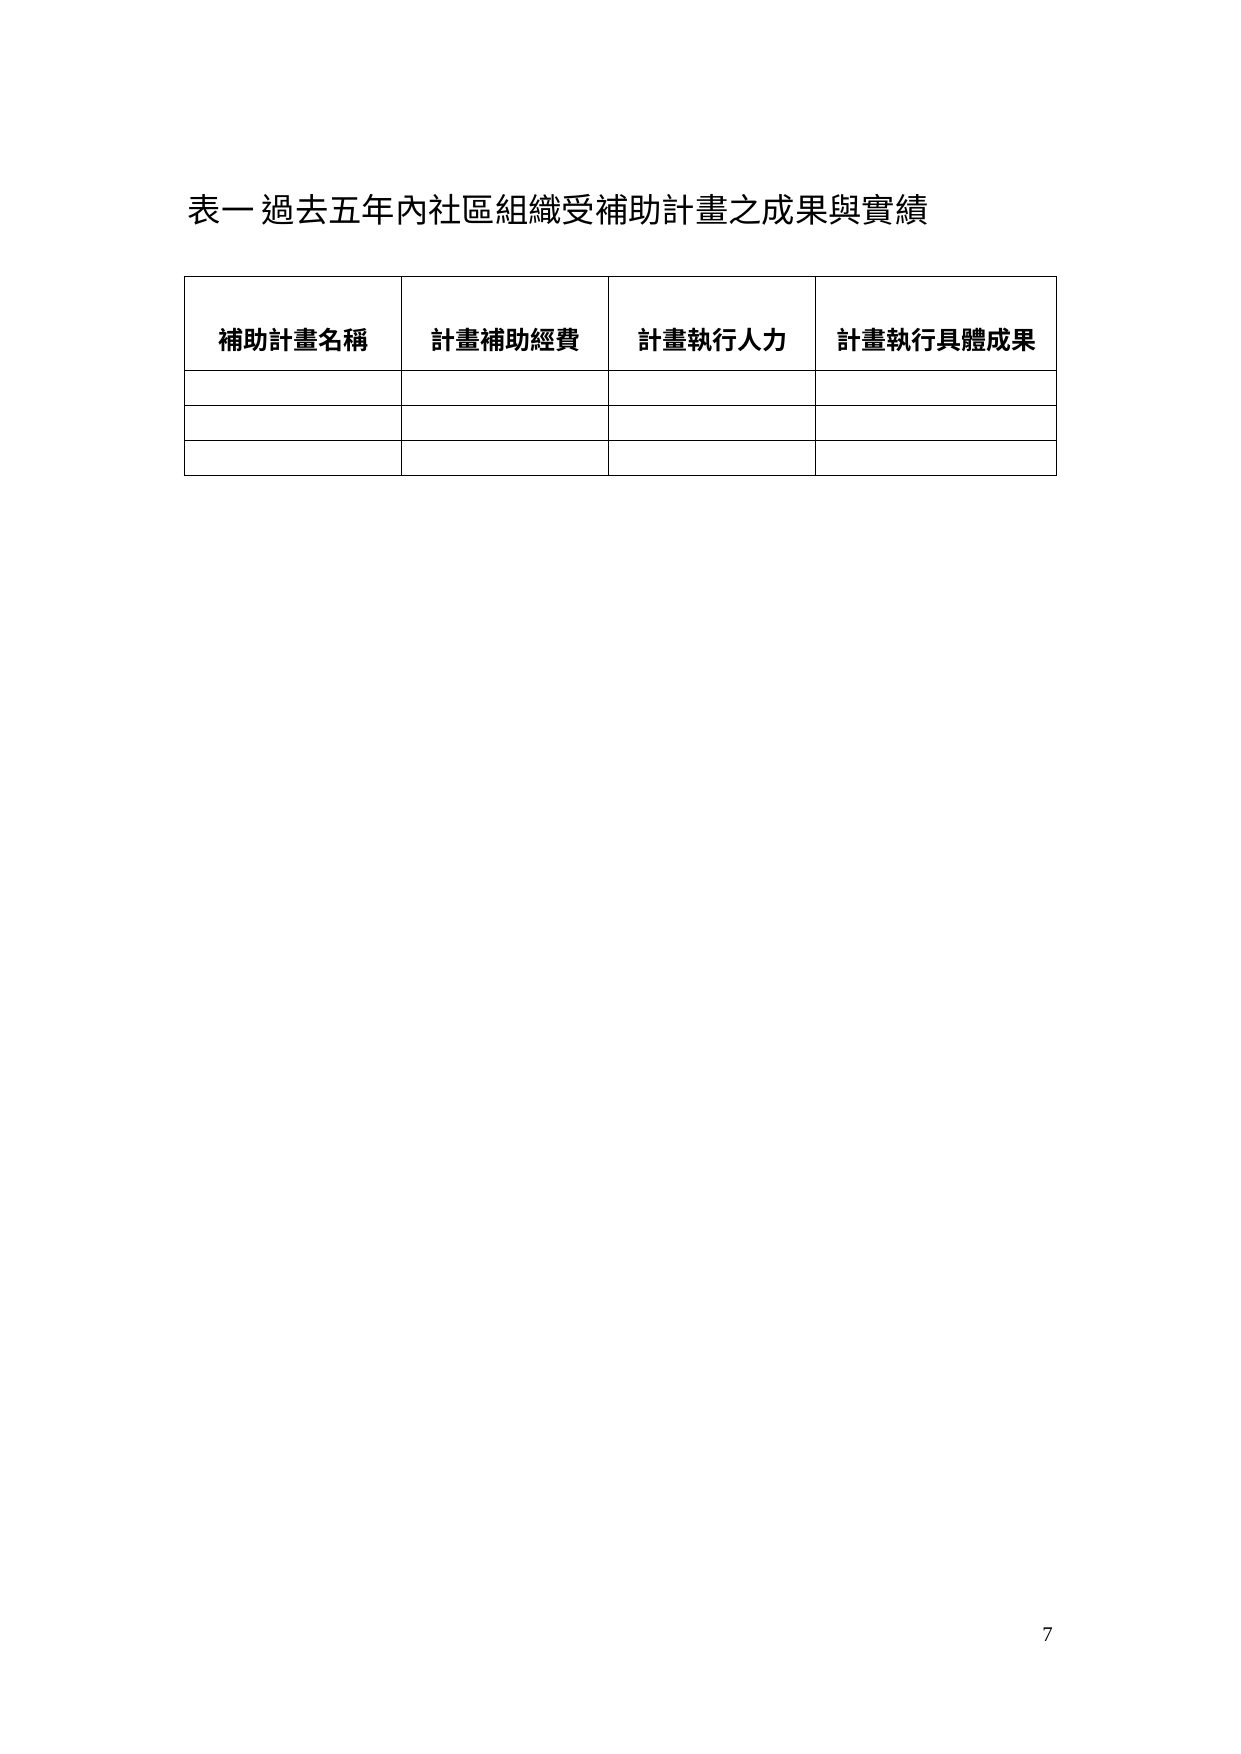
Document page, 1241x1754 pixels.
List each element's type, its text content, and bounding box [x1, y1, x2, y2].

table_cell [402, 406, 608, 440]
table_cell [609, 441, 815, 475]
table_cell [402, 371, 608, 405]
table_cell [609, 406, 815, 440]
table_cell [816, 406, 1056, 440]
table_header 計畫執行具體成果 [816, 277, 1056, 370]
table_header 補助計畫名稱 [185, 277, 401, 370]
table_header 計畫補助經費 [402, 277, 608, 370]
table_cell [609, 371, 815, 405]
table_cell [816, 441, 1056, 475]
table_cell [185, 406, 401, 440]
table_cell [185, 371, 401, 405]
table_cell [185, 441, 401, 475]
table_cell [402, 441, 608, 475]
text 表一 過去五年內社區組織受補助計畫之成果與實績 [187, 164, 1053, 239]
table_header 計畫執行人力 [609, 277, 815, 370]
table_cell [816, 371, 1056, 405]
